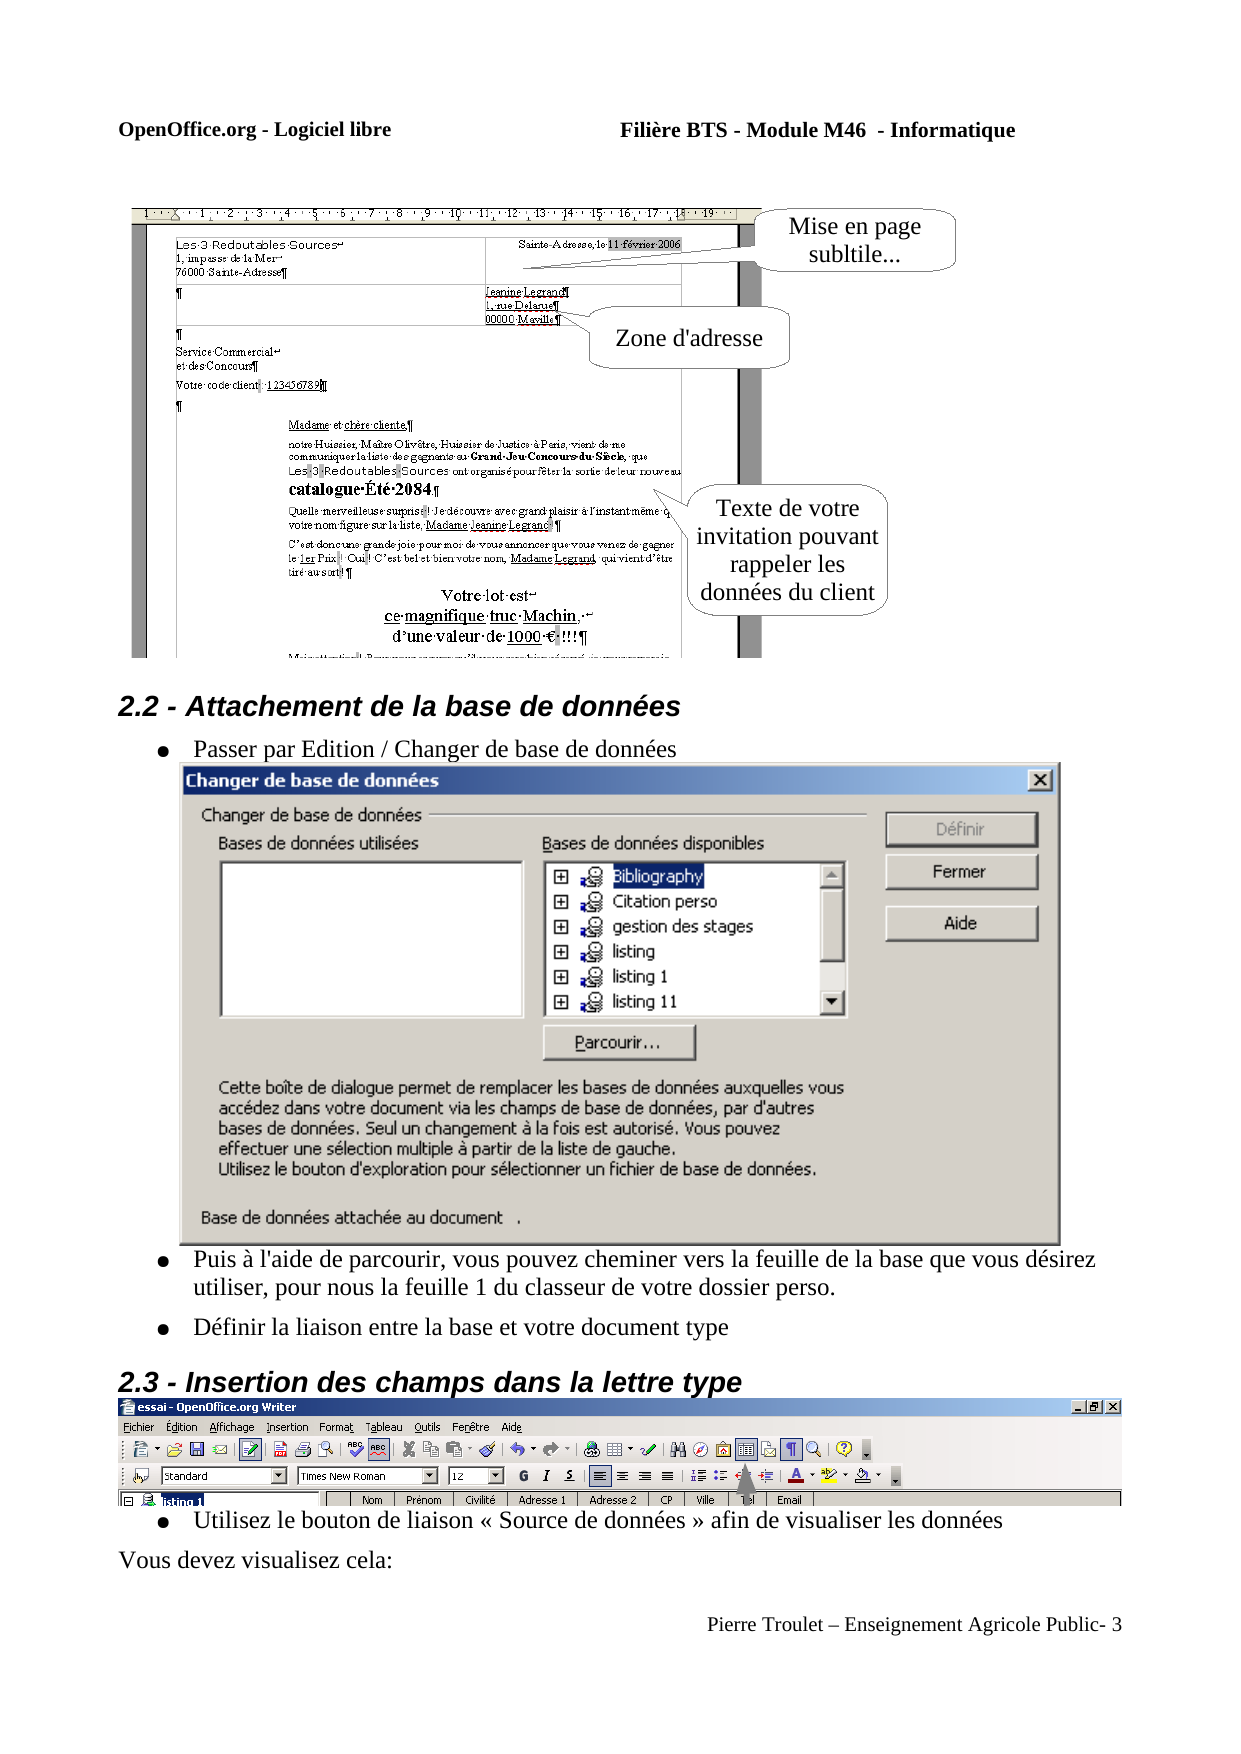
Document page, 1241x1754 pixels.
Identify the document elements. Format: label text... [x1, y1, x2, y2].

list Définir la liaison entre la base et votre document type [156, 1313, 1122, 1341]
list Utilisez le bouton de liaison « Source de données » afin de visualiser les données [156, 1411, 1122, 1533]
text Vous devez visualisez cela: [118, 1546, 1122, 1574]
subtitle Attachement de la base de données [118, 690, 1122, 723]
subtitle Insertion des champs dans la lettre type [118, 1366, 1122, 1398]
list Passer par Edition / Changer de base de données [156, 735, 1122, 763]
list Puis à l'aide de parcourir, vous pouvez cheminer vers la feuille de la base que vous désirez utiliser, pour nous la feuille 1 du classeur de votre dossier perso. [156, 775, 1122, 1301]
picture [179, 762, 1061, 1246]
